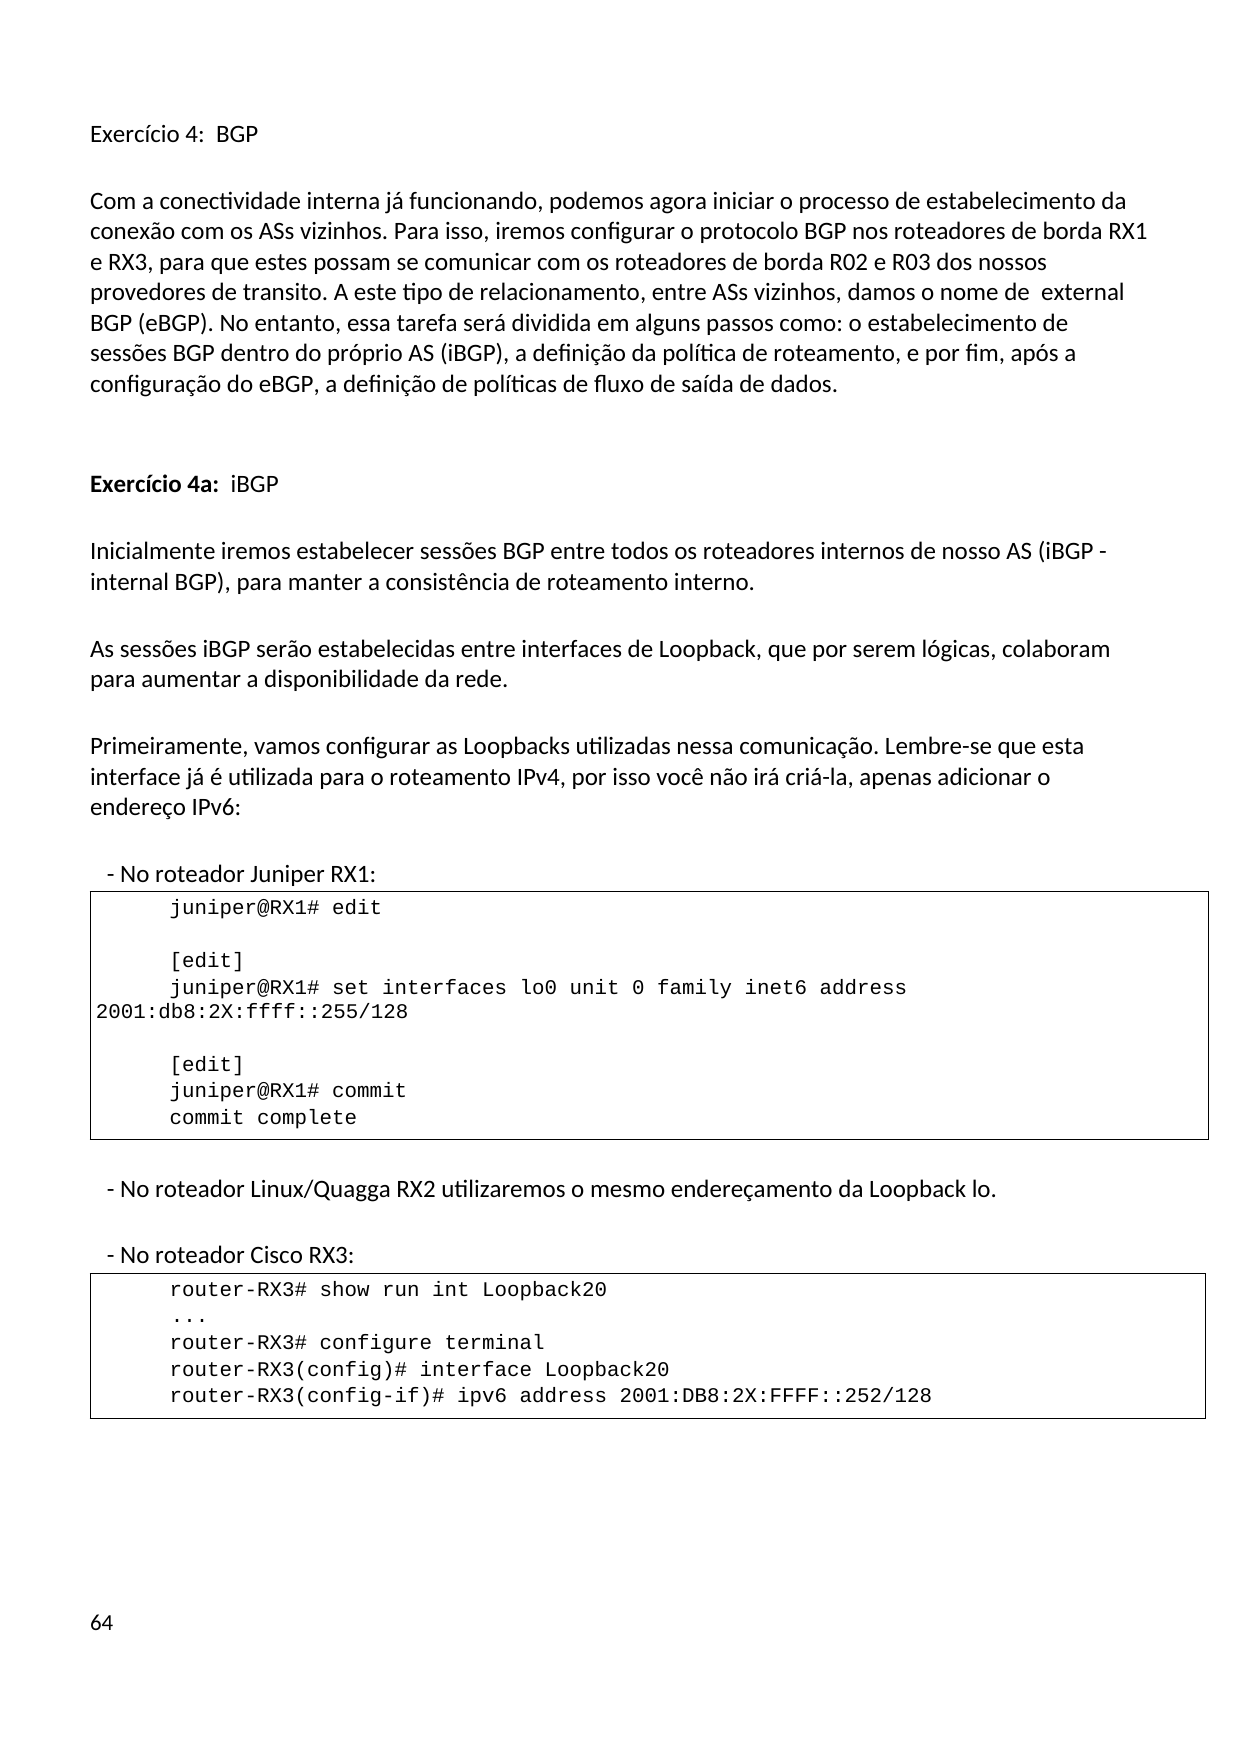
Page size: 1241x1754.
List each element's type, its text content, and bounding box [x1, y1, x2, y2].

text - No roteador Juniper RX1: [90, 858, 1150, 888]
text Primeiramente, vamos configurar as Loopbacks utilizadas nessa comunicação. Lembre-se que esta interface já é utilizada para o roteamento IPv4, por isso você não irá criá-la, apenas adicionar o endereço IPv6: [90, 730, 1150, 822]
text Inicialmente iremos estabelecer sessões BGP entre todos os roteadores internos de nosso AS (iBGP - internal BGP), para manter a consistência de roteamento interno. [90, 535, 1150, 596]
text Com a conectividade interna já funcionando, podemos agora iniciar o processo de estabelecimento da conexão com os ASs vizinhos. Para isso, iremos configurar o protocolo BGP nos roteadores de borda RX1 e RX3, para que estes possam se comunicar com os roteadores de borda R02 e R03 dos nossos provedores de transito. A este tipo de relacionamento, entre ASs vizinhos, damos o nome de external BGP (eBGP). No entanto, essa tarefa será dividida em alguns passos como: o estabelecimento de sessões BGP dentro do próprio AS (iBGP), a definição da política de roteamento, e por fim, após a configuração do eBGP, a definição de políticas de fluxo de saída de dados. [90, 185, 1150, 399]
text Exercício 4: BGP [90, 118, 1150, 149]
text - No roteador Cisco RX3: [90, 1239, 1150, 1270]
text - No roteador Linux/Quagga RX2 utilizaremos o mesmo endereçamento da Loopback lo. [90, 1173, 1150, 1203]
text As sessões iBGP serão estabelecidas entre interfaces de Loopback, que por serem lógicas, colaboram para aumentar a disponibilidade da rede. [90, 633, 1150, 694]
table_header router-RX3# show run int Loopback20 ... router-RX3# configure terminal router-RX3(config)# interface Loopback20 router-RX3(config-if)# ipv6 address 2001:DB8:2X:FFFF::252/128 [91, 1274, 1205, 1417]
table_header juniper@RX1# edit [edit] juniper@RX1# set interfaces lo0 unit 0 family inet6 address 2001:db8:2X:ffff::255/128 [edit] juniper@RX1# commit commit complete [91, 892, 1208, 1139]
text Exercício 4a: iBGP [90, 468, 1150, 499]
